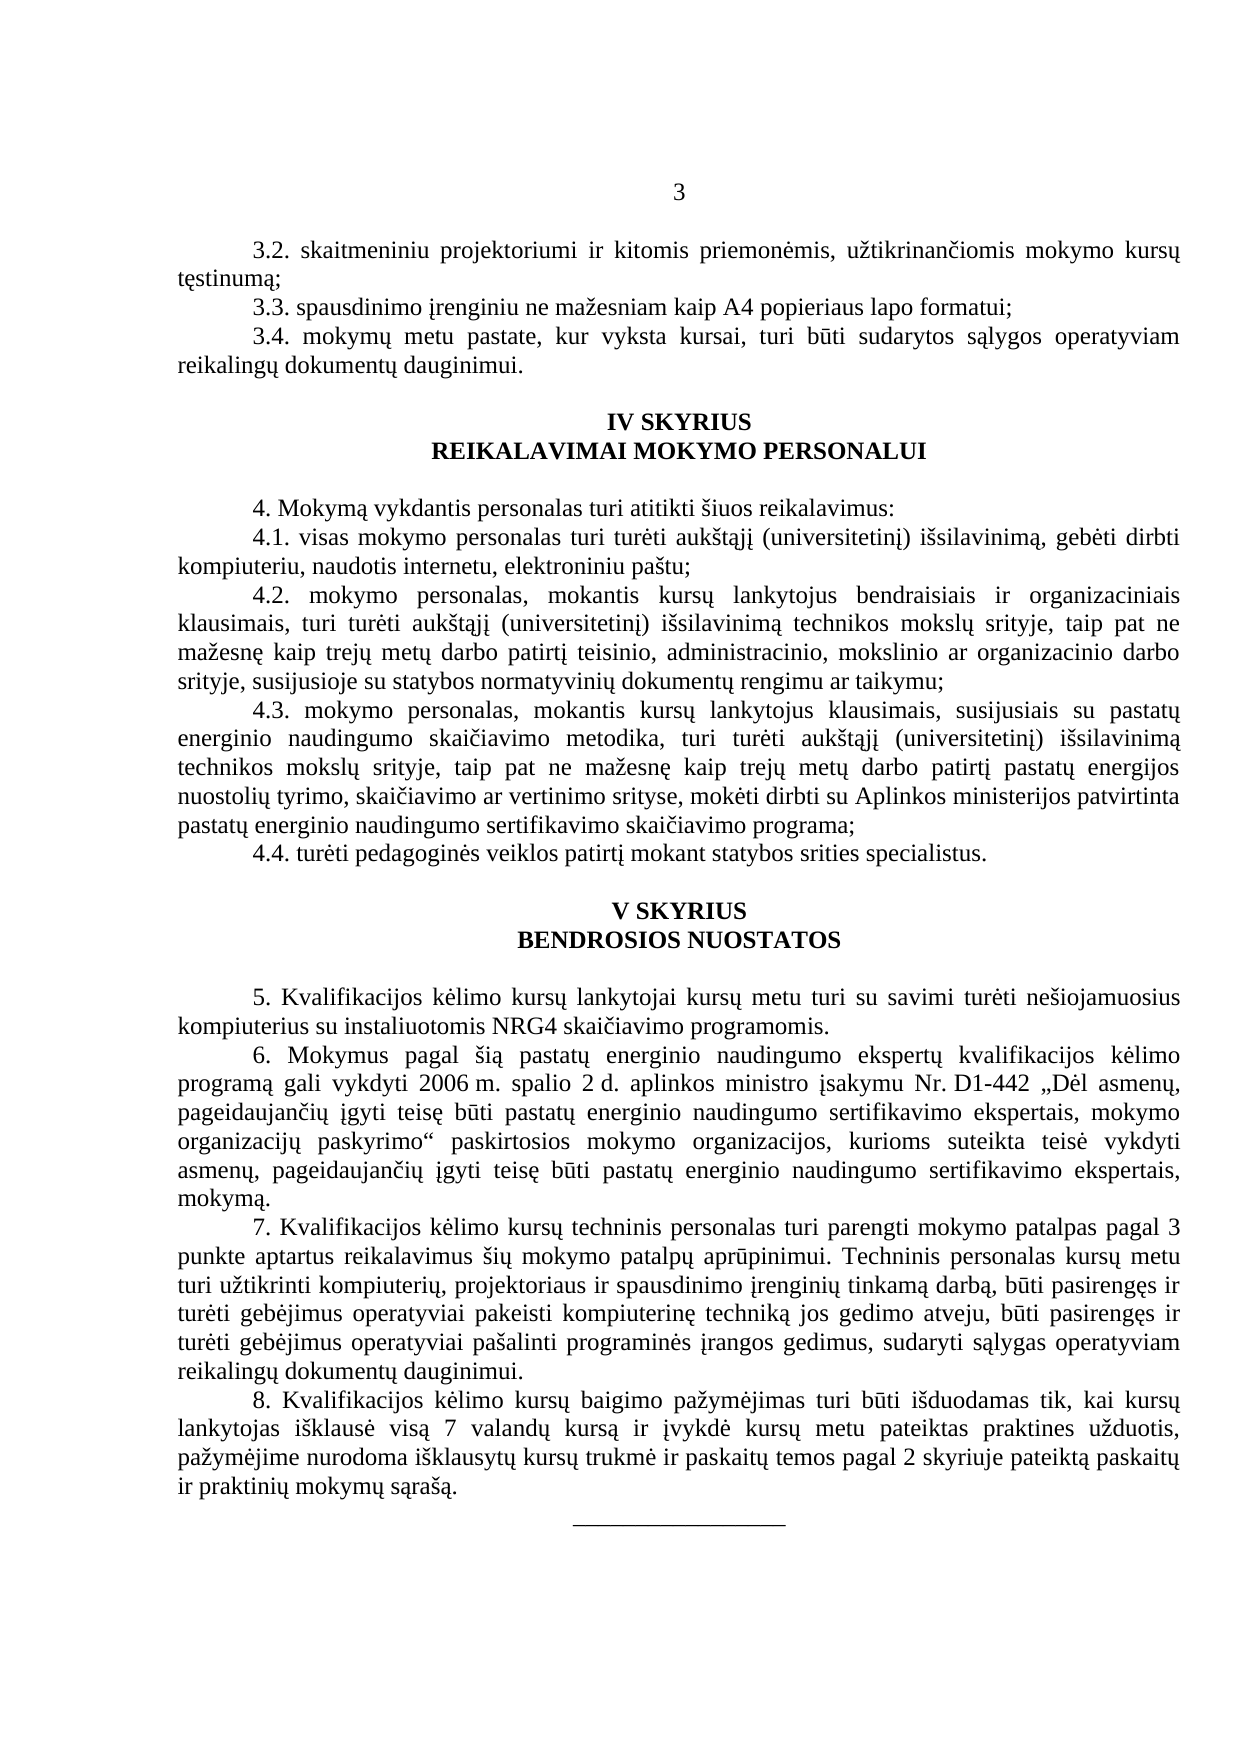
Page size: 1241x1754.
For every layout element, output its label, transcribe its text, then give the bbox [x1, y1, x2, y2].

text IV SKYRIUS [177, 407, 1181, 436]
text 4.2. mokymo personalas, mokantis kursų lankytojus bendraisiais ir organizaciniais klausimais, turi turėti aukštąjį (universitetinį) išsilavinimą technikos mokslų srityje, taip pat ne mažesnę kaip trejų metų darbo patirtį teisinio, administracinio, mokslinio ar organizacinio darbo srityje, susijusioje su statybos normatyvinių dokumentų rengimu ar taikymu; [177, 580, 1181, 695]
text 3.2. skaitmeniniu projektoriumi ir kitomis priemonėmis, užtikrinančiomis mokymo kursų tęstinumą; [177, 235, 1181, 292]
text _________________ [177, 1500, 1181, 1528]
text 6. Mokymus pagal šią pastatų energinio naudingumo ekspertų kvalifikacijos kėlimo programą gali vykdyti 2006 m. spalio 2 d. aplinkos ministro įsakymu Nr. D1-442 „Dėl asmenų, pageidaujančių įgyti teisę būti pastatų energinio naudingumo sertifikavimo ekspertais, mokymo organizacijų paskyrimo“ paskirtosios mokymo organizacijos, kurioms suteikta teisė vykdyti asmenų, pageidaujančių įgyti teisę būti pastatų energinio naudingumo sertifikavimo ekspertais, mokymą. [177, 1040, 1181, 1212]
text 3.3. spausdinimo įrenginiu ne mažesniam kaip A4 popieriaus lapo formatui; [177, 292, 1181, 321]
text Reikalavimai mokymo personalui [177, 436, 1181, 465]
text 5. Kvalifikacijos kėlimo kursų lankytojai kursų metu turi su savimi turėti nešiojamuosius kompiuterius su instaliuotomis NRG4 skaičiavimo programomis. [177, 982, 1181, 1040]
text 7. Kvalifikacijos kėlimo kursų techninis personalas turi parengti mokymo patalpas pagal 3 punkte aptartus reikalavimus šių mokymo patalpų aprūpinimui. Techninis personalas kursų metu turi užtikrinti kompiuterių, projektoriaus ir spausdinimo įrenginių tinkamą darbą, būti pasirengęs ir turėti gebėjimus operatyviai pakeisti kompiuterinę techniką jos gedimo atveju, būti pasirengęs ir turėti gebėjimus operatyviai pašalinti programinės įrangos gedimus, sudaryti sąlygas operatyviam reikalingų dokumentų dauginimui. [177, 1212, 1181, 1385]
text 4.3. mokymo personalas, mokantis kursų lankytojus klausimais, susijusiais su pastatų energinio naudingumo skaičiavimo metodika, turi turėti aukštąjį (universitetinį) išsilavinimą technikos mokslų srityje, taip pat ne mažesnę kaip trejų metų darbo patirtį pastatų energijos nuostolių tyrimo, skaičiavimo ar vertinimo srityse, mokėti dirbti su Aplinkos ministerijos patvirtinta pastatų energinio naudingumo sertifikavimo skaičiavimo programa; [177, 695, 1181, 838]
text 4.4. turėti pedagoginės veiklos patirtį mokant statybos srities specialistus. [177, 838, 1181, 867]
text 4.1. visas mokymo personalas turi turėti aukštąjį (universitetinį) išsilavinimą, gebėti dirbti kompiuteriu, naudotis internetu, elektroniniu paštu; [177, 522, 1181, 580]
text V SKYRIUS [177, 896, 1181, 925]
text 3.4. mokymų metu pastate, kur vyksta kursai, turi būti sudarytos sąlygos operatyviam reikalingų dokumentų dauginimui. [177, 321, 1181, 378]
text 8. Kvalifikacijos kėlimo kursų baigimo pažymėjimas turi būti išduodamas tik, kai kursų lankytojas išklausė visą 7 valandų kursą ir įvykdė kursų metu pateiktas praktines užduotis, pažymėjime nurodoma išklausytų kursų trukmė ir paskaitų temos pagal 2 skyriuje pateiktą paskaitų ir praktinių mokymų sąrašą. [177, 1385, 1181, 1500]
text 4. Mokymą vykdantis personalas turi atitikti šiuos reikalavimus: [177, 493, 1181, 522]
text bendrosios nuostatos [177, 925, 1181, 953]
